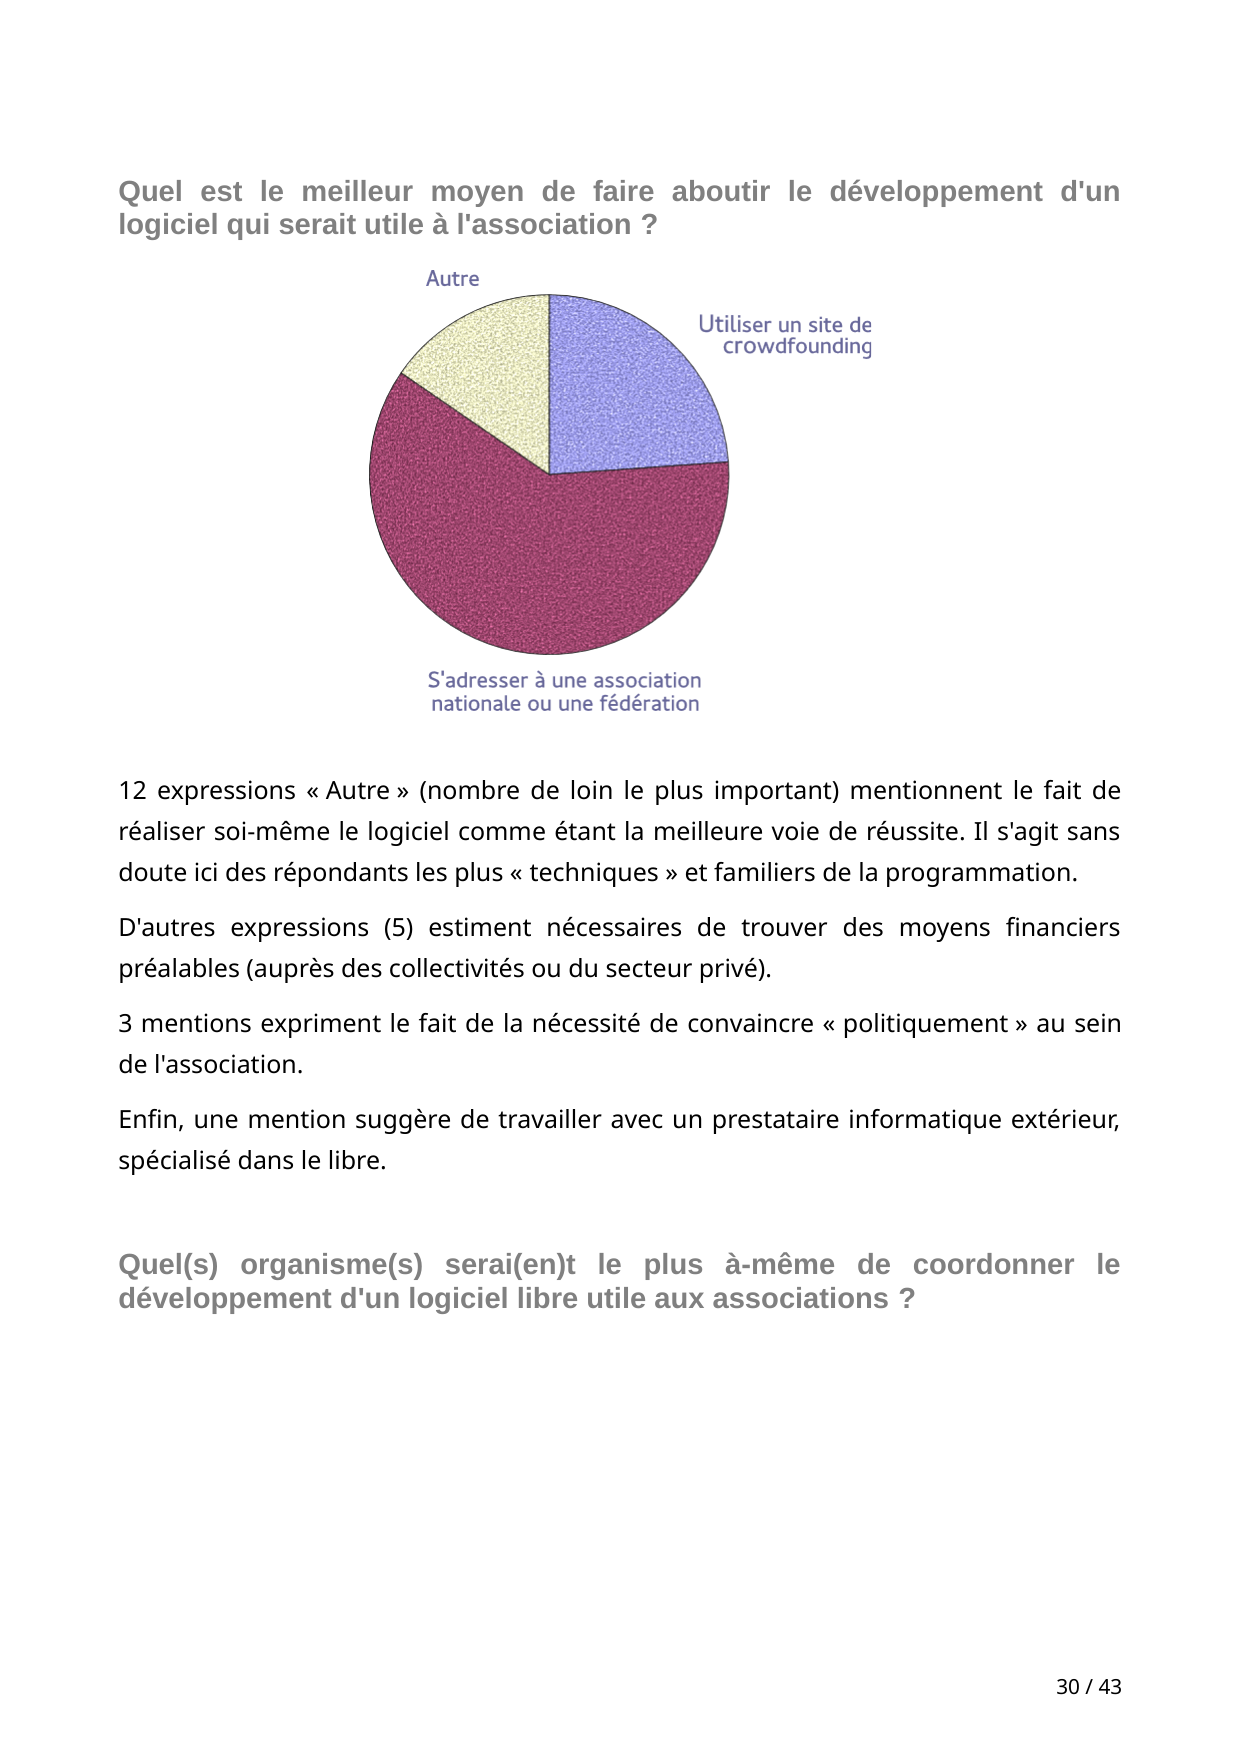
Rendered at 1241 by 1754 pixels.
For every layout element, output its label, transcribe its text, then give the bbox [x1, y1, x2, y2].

subtitle Quel est le meilleur moyen de faire aboutir le développement d'un logiciel qui serait utile à l'association ? [118, 174, 1122, 241]
subtitle Quel(s) organisme(s) serai(en)t le plus à-même de coordonner le développement d'un logiciel libre utile aux associations ? [118, 1247, 1122, 1314]
text Enfin, une mention suggère de travailler avec un prestataire informatique extérieur, spécialisé dans le libre. [118, 1102, 1122, 1177]
text 3 mentions expriment le fait de la nécessité de convaincre « politiquement » au sein de l'association. [118, 1006, 1122, 1081]
picture [369, 270, 872, 711]
text D'autres expressions (5) estiment nécessaires de trouver des moyens financiers préalables (auprès des collectivités ou du secteur privé). [118, 909, 1122, 984]
text 12 expressions « Autre » (nombre de loin le plus important) mentionnent le fait de réaliser soi-même le logiciel comme étant la meilleure voie de réussite. Il s'agit sans doute ici des répondants les plus « techniques » et familiers de la programmation. [118, 772, 1122, 888]
